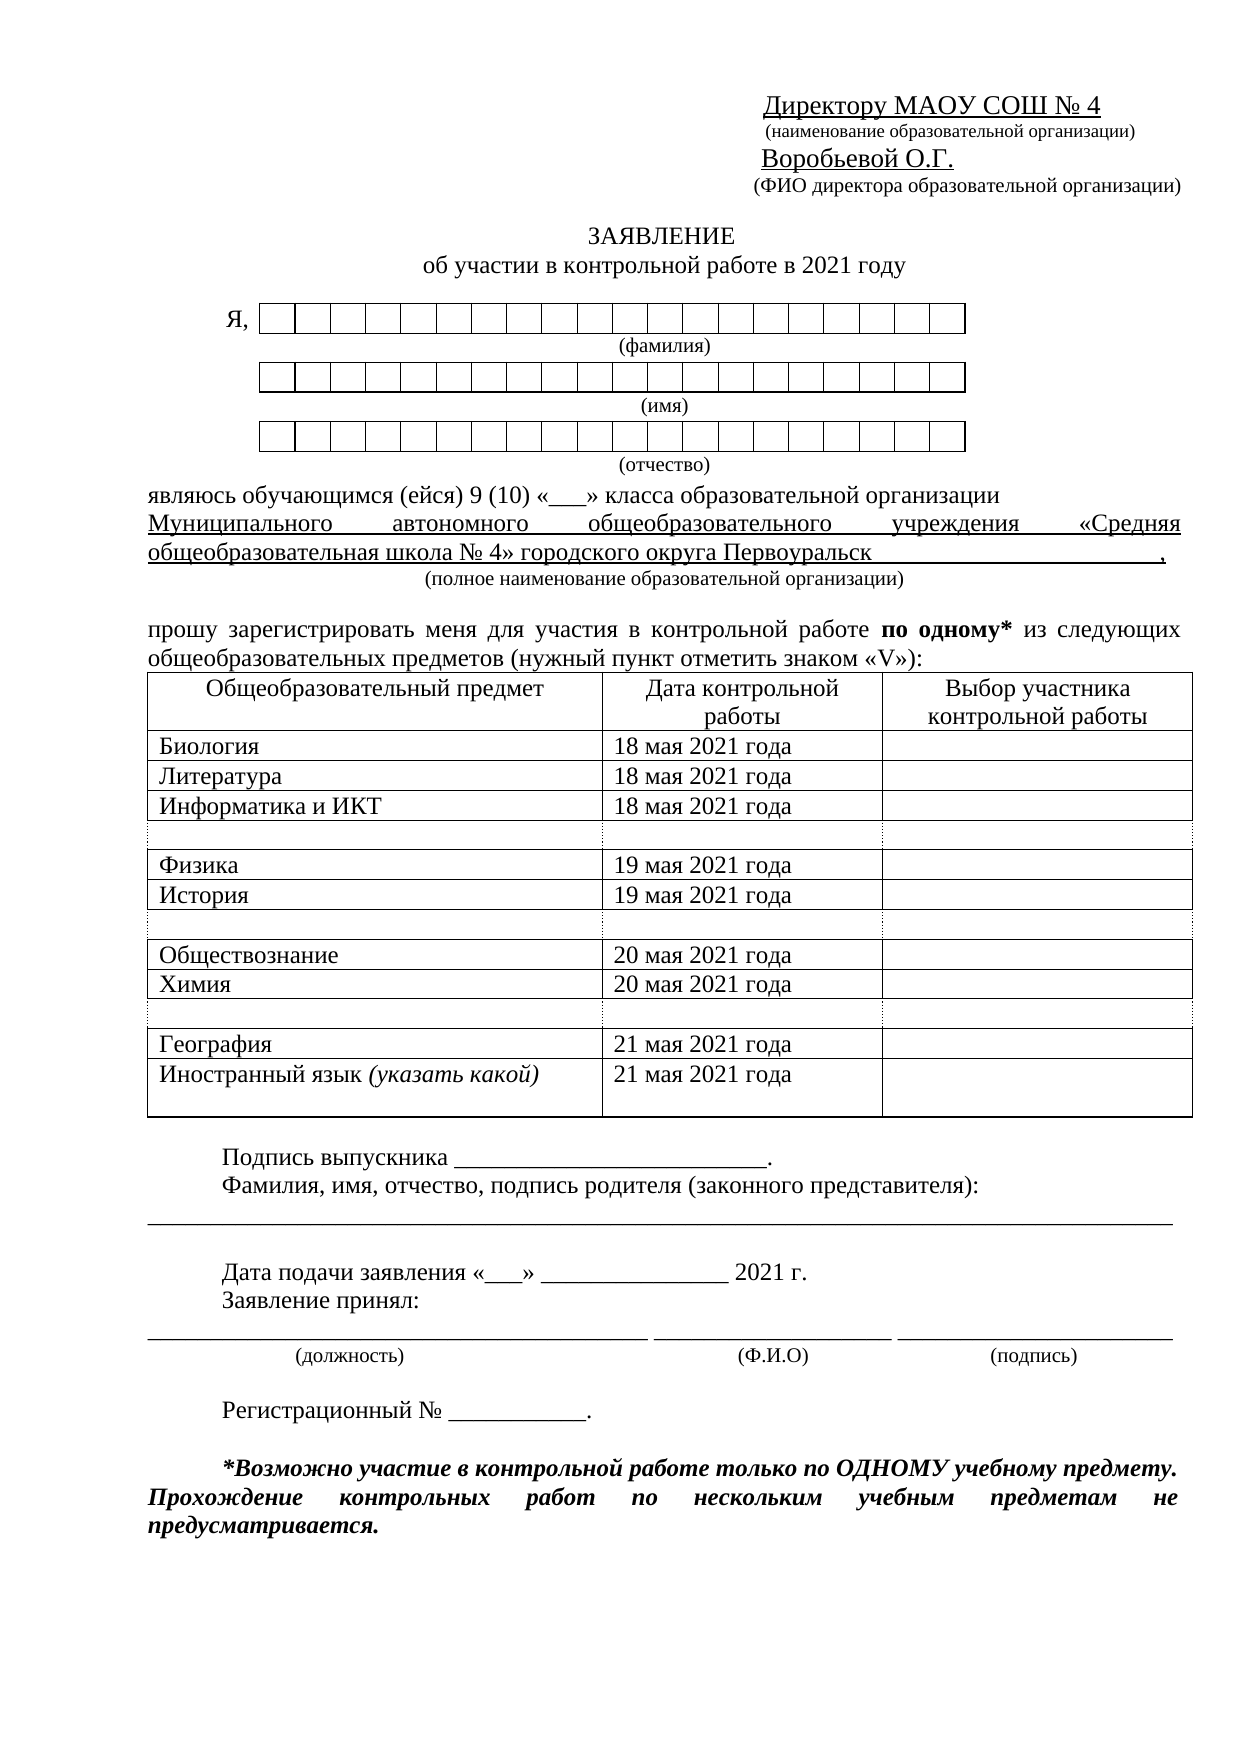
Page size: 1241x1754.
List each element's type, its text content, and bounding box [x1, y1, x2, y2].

table_header [860, 422, 894, 451]
table_cell 19 мая 2021 года [603, 850, 882, 879]
text (должность) (Ф.И.О) (подпись) [221, 1343, 1181, 1367]
table_cell Иностранный язык (указать какой) [148, 1059, 602, 1116]
table_header [366, 363, 400, 391]
table_cell [883, 850, 1192, 879]
table_cell Информатика и ИКТ [148, 791, 602, 819]
table_header Выбор участника контрольной работы [883, 673, 1192, 730]
table_header [683, 422, 718, 451]
table_cell 18 мая 2021 года [603, 731, 882, 760]
text Подпись выпускника _________________________. [148, 1142, 1181, 1170]
table_header [613, 363, 647, 391]
table_header [472, 422, 506, 451]
text (отчество) [148, 452, 1181, 476]
table_header [789, 304, 823, 332]
table_header [613, 304, 647, 332]
table_cell [883, 791, 1192, 819]
text общеобразовательная школа № 4» городского округа Первоуральск_______________________, [148, 535, 1181, 566]
table_header [789, 363, 823, 391]
table_cell Литература [148, 761, 602, 790]
table_cell 21 мая 2021 года [603, 1029, 882, 1058]
table_header [296, 422, 330, 451]
table_header [472, 363, 506, 391]
table_header [401, 422, 436, 451]
table_header [148, 421, 259, 451]
table_header [824, 363, 859, 391]
text ЗАЯВЛЕНИЕ [148, 221, 1181, 250]
table_header [507, 422, 541, 451]
table_cell [148, 821, 602, 849]
table_cell 19 мая 2021 года [603, 880, 882, 909]
table_header [930, 304, 964, 332]
table_header [719, 304, 753, 332]
table_header [437, 304, 471, 332]
text Воробьевой О.Г. [148, 142, 1181, 173]
text об участии в контрольной работе в 2021 году [148, 250, 1181, 278]
table_cell 20 мая 2021 года [603, 970, 882, 998]
table_cell [602, 821, 882, 849]
table_cell [883, 940, 1192, 968]
table_cell [883, 821, 1193, 849]
table_cell 18 мая 2021 года [603, 761, 882, 790]
table_cell География [148, 1029, 602, 1058]
table_header Я, [148, 303, 259, 332]
text Директору МАОУ СОШ № 4 [148, 89, 1181, 120]
table_cell [148, 999, 602, 1028]
table_cell [883, 880, 1192, 909]
table_header [542, 304, 577, 332]
table_header [331, 304, 365, 332]
table_header [719, 363, 753, 391]
table_header [824, 422, 859, 451]
table_header [260, 304, 294, 332]
text ________________________________________ ___________________ ______________________ [148, 1314, 1181, 1343]
table_cell [883, 1029, 1192, 1058]
table_header [366, 304, 400, 332]
text прошу зарегистрировать меня для участия в контрольной работе по одному* из следующих общеобразовательных предметов (нужный пункт отметить знаком «V»): [148, 614, 1181, 672]
table_cell 18 мая 2021 года [603, 791, 882, 819]
table_header [719, 422, 753, 451]
text Дата подачи заявления «___» _______________ 2021 г. [148, 1257, 1181, 1285]
table_cell Физика [148, 850, 602, 879]
table_header [860, 363, 894, 391]
text (полное наименование образовательной организации) [148, 566, 1181, 590]
table_header [578, 304, 612, 332]
table_header [296, 304, 330, 332]
text (ФИО директора образовательной организации) [148, 173, 1181, 197]
table_header Общеобразовательный предмет [148, 673, 602, 730]
table_cell Обществознание [148, 940, 602, 968]
table_header [366, 422, 400, 451]
table_header [472, 304, 506, 332]
table_header [860, 304, 894, 332]
table_header [930, 363, 964, 391]
table_header [507, 363, 541, 391]
table_cell [148, 910, 602, 939]
table_header [895, 422, 929, 451]
table_header [296, 363, 330, 391]
table_cell [883, 999, 1193, 1028]
text __________________________________________________________________________________ [148, 1199, 1181, 1228]
table_header [683, 363, 718, 391]
table_cell 21 мая 2021 года [603, 1059, 882, 1116]
table_header Дата контрольной работы [603, 673, 882, 730]
table_header [613, 422, 647, 451]
table_cell [883, 731, 1192, 760]
text Регистрационный № ___________. [148, 1396, 1181, 1424]
text являюсь обучающимся (ейся) 9 (10) «___» класса образовательной организации [148, 480, 1181, 508]
table_header [148, 362, 259, 391]
table_header [648, 363, 682, 391]
table_header [331, 422, 365, 451]
table_cell Химия [148, 970, 602, 998]
table_header [648, 304, 682, 332]
table_header [824, 304, 859, 332]
table_header [754, 422, 788, 451]
table_cell [883, 1059, 1192, 1116]
table_cell История [148, 880, 602, 909]
text (имя) [148, 392, 1181, 417]
text *Возможно участие в контрольной работе только по ОДНОМУ учебному предмету. Прохождение контрольных работ по нескольким учебным предметам не предусматривается. [148, 1453, 1181, 1539]
text Муниципального автономного общеобразовательного учреждения «Средняя [148, 508, 1181, 533]
table_header [895, 363, 929, 391]
table_header [437, 422, 471, 451]
table_cell [883, 970, 1192, 998]
table_header [578, 363, 612, 391]
text Фамилия, имя, отчество, подпись родителя (законного представителя): [148, 1170, 1181, 1199]
table_cell [602, 910, 882, 939]
table_header [507, 304, 541, 332]
table_header [331, 363, 365, 391]
table_cell [883, 910, 1193, 939]
table_header [260, 363, 294, 391]
table_cell [883, 761, 1192, 790]
text (наименование образовательной организации) [148, 120, 1181, 142]
table_header [578, 422, 612, 451]
table_header [542, 363, 577, 391]
table_header [648, 422, 682, 451]
table_header [789, 422, 823, 451]
table_header [683, 304, 718, 332]
table_header [895, 304, 929, 332]
table_header [542, 422, 577, 451]
text Заявление принял: [148, 1285, 1181, 1314]
table_cell Биология [148, 731, 602, 760]
table_header [930, 422, 964, 451]
text (фамилия) [148, 333, 1181, 357]
table_cell 20 мая 2021 года [603, 940, 882, 968]
table_header [401, 363, 436, 391]
table_header [437, 363, 471, 391]
table_cell [602, 999, 882, 1028]
table_header [754, 304, 788, 332]
table_header [260, 422, 294, 451]
table_header [754, 363, 788, 391]
table_header [401, 304, 436, 332]
